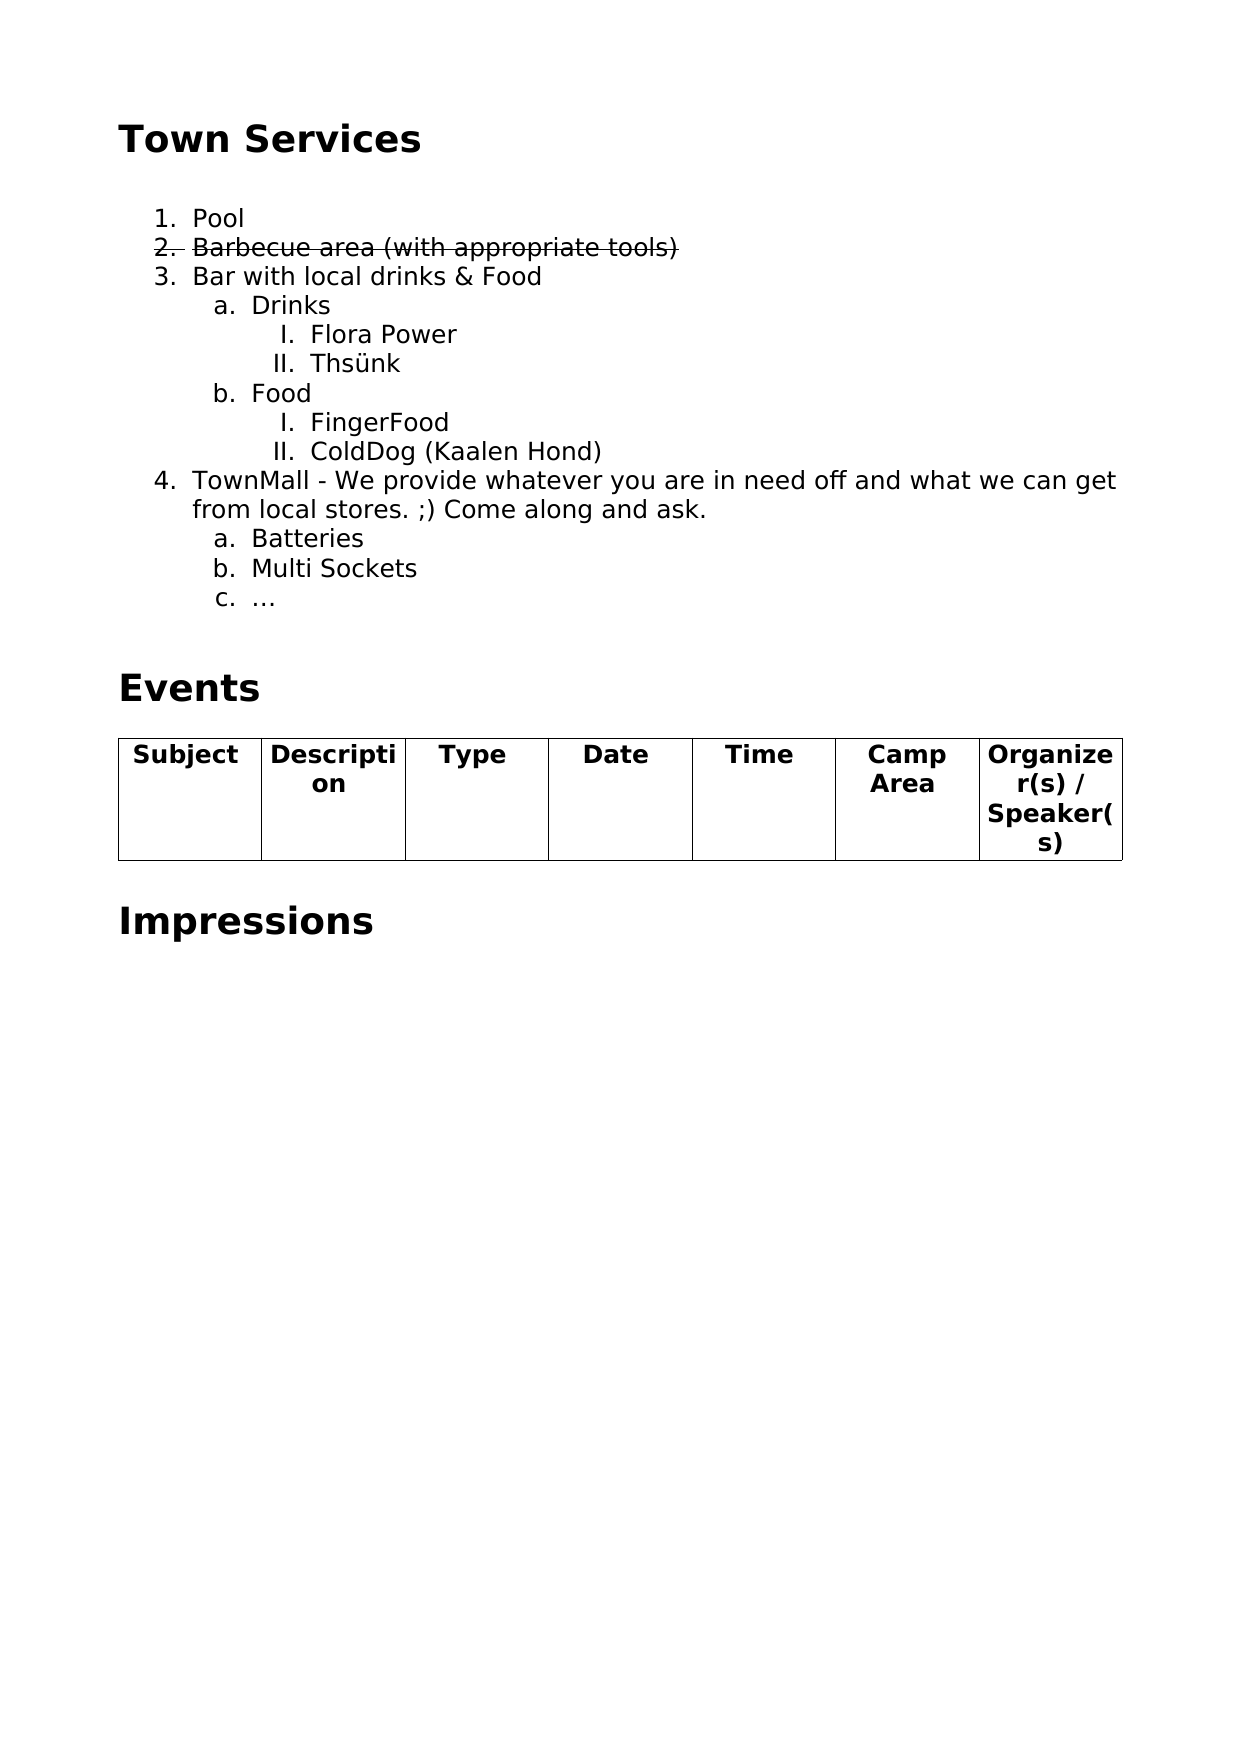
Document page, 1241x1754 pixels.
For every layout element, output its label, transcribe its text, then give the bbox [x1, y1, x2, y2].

list Bar with local drinks & Food [177, 262, 1122, 291]
table_header Camp Area [836, 739, 979, 860]
table_header Time [693, 739, 835, 860]
subtitle Town Services [118, 118, 1122, 162]
list FingerFood [295, 408, 1122, 437]
subtitle Impressions [118, 900, 1122, 944]
list TownMall - We provide whatever you are in need off and what we can get from local stores. ;) Come along and ask. [177, 466, 1122, 524]
table_header Type [406, 739, 548, 860]
list Batteries [236, 524, 1122, 554]
list Flora Power [295, 320, 1122, 349]
table_header Subject [119, 739, 261, 860]
list Pool [177, 204, 1122, 233]
list … [236, 583, 1122, 612]
list ColdDog (Kaalen Hond) [295, 437, 1122, 466]
list Multi Sockets [236, 554, 1122, 583]
table_header Organizer(s) / Speaker(s) [980, 739, 1122, 860]
table_header Description [262, 739, 405, 860]
subtitle Events [118, 667, 1122, 710]
list Drinks [236, 291, 1122, 320]
list Food [236, 379, 1122, 408]
list Thsünk [295, 349, 1122, 379]
table_header Date [549, 739, 692, 860]
list Barbecue area (with appropriate tools) [177, 233, 1122, 262]
